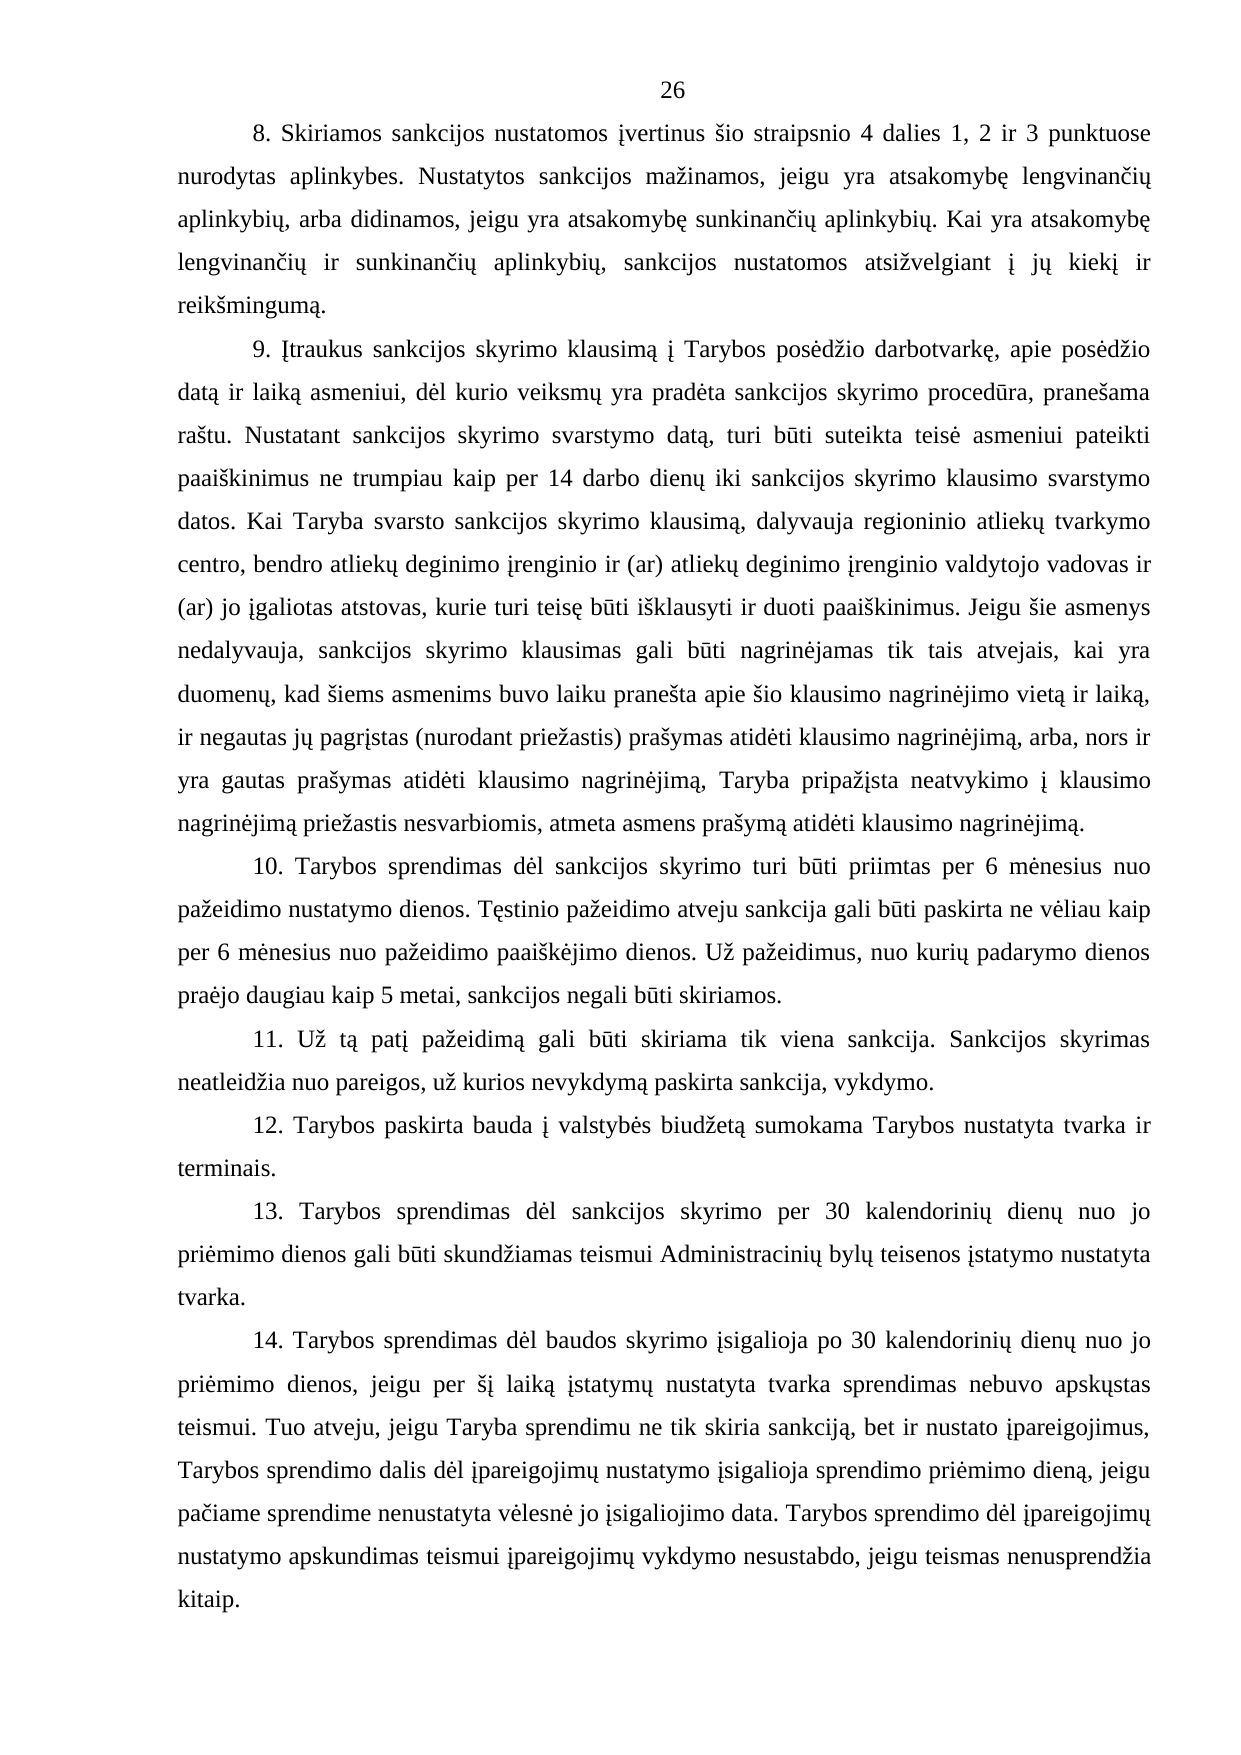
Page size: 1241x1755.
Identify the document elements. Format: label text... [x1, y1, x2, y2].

text 13. Tarybos sprendimas dėl sankcijos skyrimo per 30 kalendorinių dienų nuo jo priėmimo dienos gali būti skundžiamas teismui Administracinių bylų teisenos įstatymo nustatyta tvarka. [177, 1196, 1152, 1311]
text 11. Už tą patį pažeidimą gali būti skiriama tik viena sankcija. Sankcijos skyrimas neatleidžia nuo pareigos, už kurios nevykdymą paskirta sankcija, vykdymo. [177, 1024, 1152, 1096]
text 10. Tarybos sprendimas dėl sankcijos skyrimo turi būti priimtas per 6 mėnesius nuo pažeidimo nustatymo dienos. Tęstinio pažeidimo atveju sankcija gali būti paskirta ne vėliau kaip per 6 mėnesius nuo pažeidimo paaiškėjimo dienos. Už pažeidimus, nuo kurių padarymo dienos praėjo daugiau kaip 5 metai, sankcijos negali būti skiriamos. [177, 851, 1152, 1009]
text 8. Skiriamos sankcijos nustatomos įvertinus šio straipsnio 4 dalies 1, 2 ir 3 punktuose nurodytas aplinkybes. Nustatytos sankcijos mažinamos, jeigu yra atsakomybę lengvinančių aplinkybių, arba didinamos, jeigu yra atsakomybę sunkinančių aplinkybių. Kai yra atsakomybę lengvinančių ir sunkinančių aplinkybių, sankcijos nustatomos atsižvelgiant į jų kiekį ir reikšmingumą. [177, 118, 1152, 319]
text 14. Tarybos sprendimas dėl baudos skyrimo įsigalioja po 30 kalendorinių dienų nuo jo priėmimo dienos, jeigu per šį laiką įstatymų nustatyta tvarka sprendimas nebuvo apskųstas teismui. Tuo atveju, jeigu Taryba sprendimu ne tik skiria sankciją, bet ir nustato įpareigojimus, Tarybos sprendimo dalis dėl įpareigojimų nustatymo įsigalioja sprendimo priėmimo dieną, jeigu pačiame sprendime nenustatyta vėlesnė jo įsigaliojimo data. Tarybos sprendimo dėl įpareigojimų nustatymo apskundimas teismui įpareigojimų vykdymo nesustabdo, jeigu teismas nenusprendžia kitaip. [177, 1326, 1152, 1613]
text 9. Įtraukus sankcijos skyrimo klausimą į Tarybos posėdžio darbotvarkę, apie posėdžio datą ir laiką asmeniui, dėl kurio veiksmų yra pradėta sankcijos skyrimo procedūra, pranešama raštu. Nustatant sankcijos skyrimo svarstymo datą, turi būti suteikta teisė asmeniui pateikti paaiškinimus ne trumpiau kaip per 14 darbo dienų iki sankcijos skyrimo klausimo svarstymo datos. Kai Taryba svarsto sankcijos skyrimo klausimą, dalyvauja regioninio atliekų tvarkymo centro, bendro atliekų deginimo įrenginio ir (ar) atliekų deginimo įrenginio valdytojo vadovas ir (ar) jo įgaliotas atstovas, kurie turi teisę būti išklausyti ir duoti paaiškinimus. Jeigu šie asmenys nedalyvauja, sankcijos skyrimo klausimas gali būti nagrinėjamas tik tais atvejais, kai yra duomenų, kad šiems asmenims buvo laiku pranešta apie šio klausimo nagrinėjimo vietą ir laiką, ir negautas jų pagrįstas (nurodant priežastis) prašymas atidėti klausimo nagrinėjimą, arba, nors ir yra gautas prašymas atidėti klausimo nagrinėjimą, Taryba pripažįsta neatvykimo į klausimo nagrinėjimą priežastis nesvarbiomis, atmeta asmens prašymą atidėti klausimo nagrinėjimą. [177, 334, 1152, 837]
text 12. Tarybos paskirta bauda į valstybės biudžetą sumokama Tarybos nustatyta tvarka ir terminais. [177, 1110, 1152, 1182]
